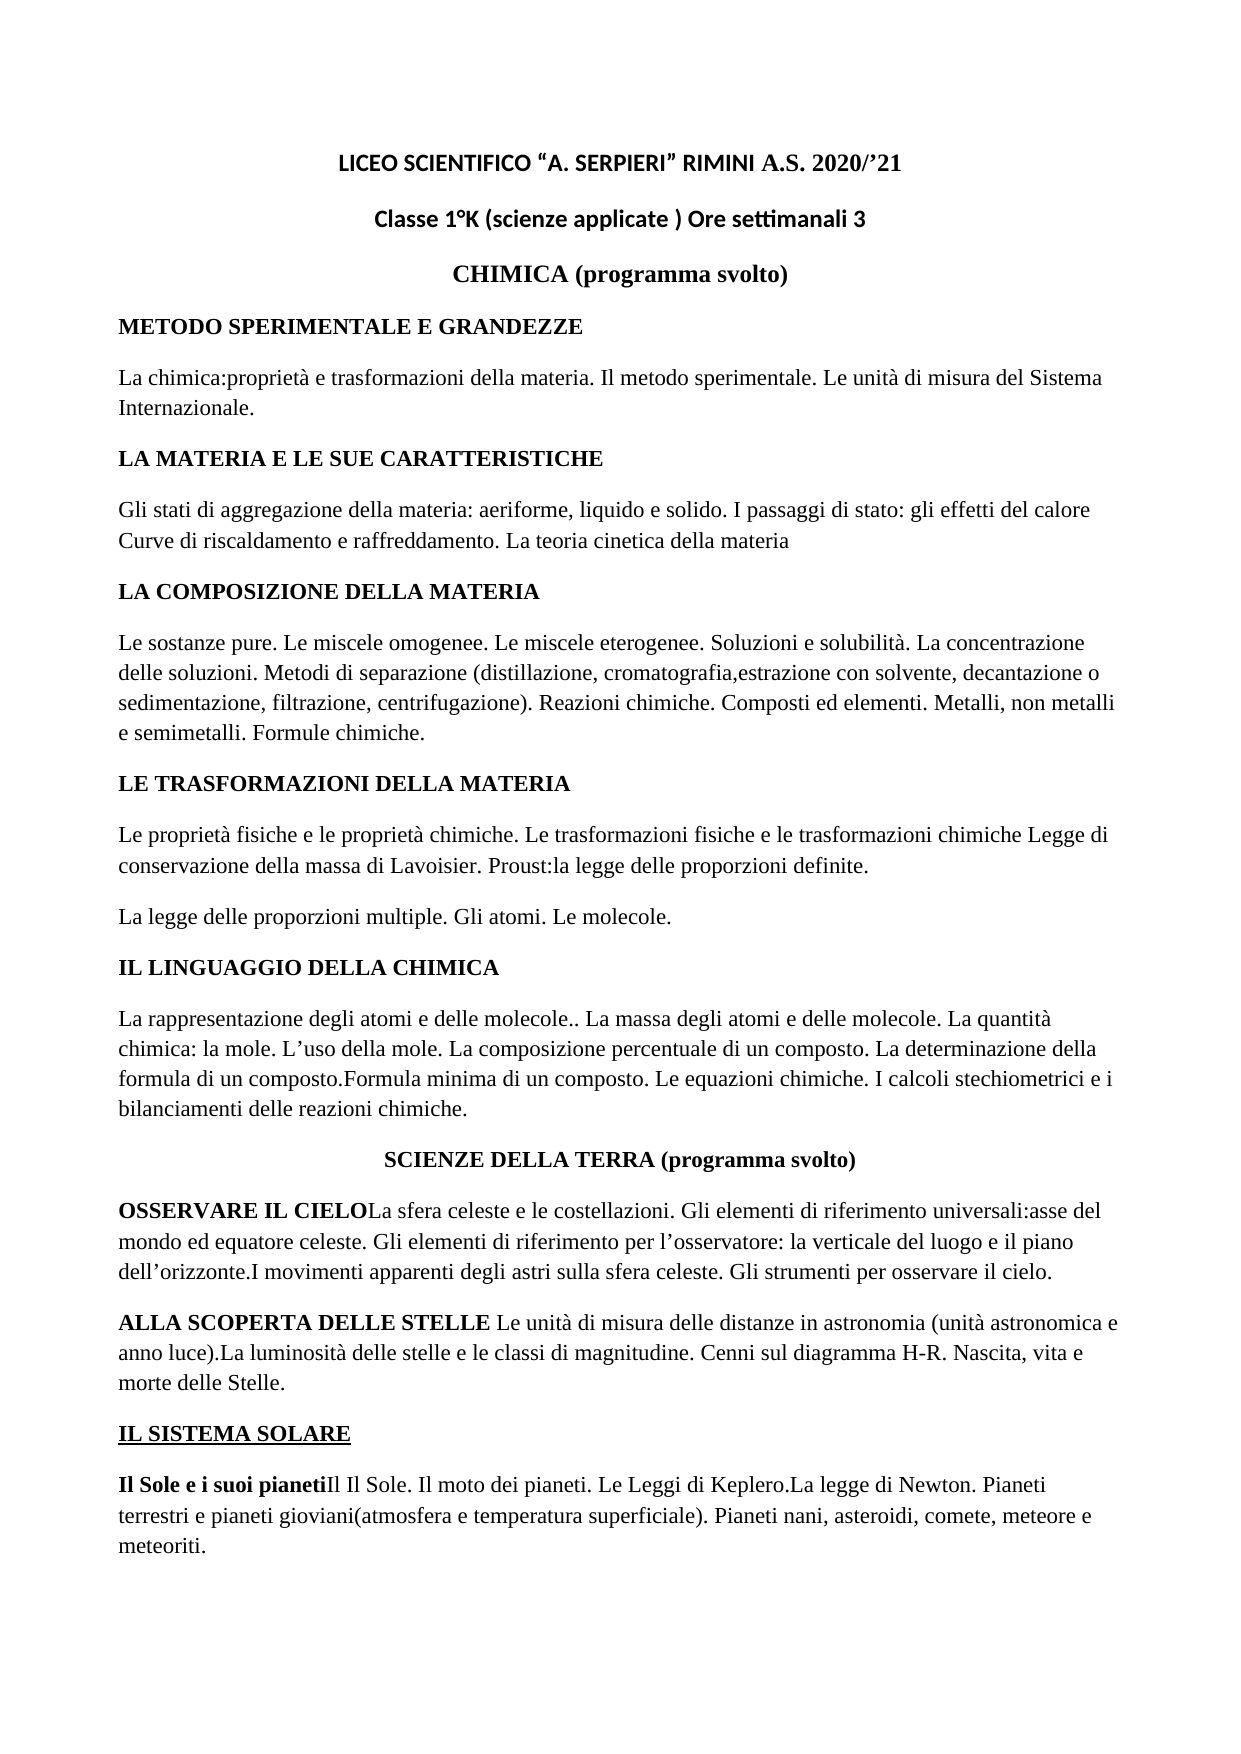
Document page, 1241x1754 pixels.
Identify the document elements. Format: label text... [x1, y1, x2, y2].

text IL LINGUAGGIO DELLA CHIMICA [118, 954, 1122, 980]
text La legge delle proporzioni multiple. Gli atomi. Le molecole. [118, 903, 1122, 929]
text LA COMPOSIZIONE DELLA MATERIA [118, 578, 1122, 604]
text IL SISTEMA SOLARE [118, 1420, 1122, 1447]
text LICEO SCIENTIFICO “A. SERPIERI” RIMINI A.S. 2020/’21 [118, 148, 1122, 178]
text La rappresentazione degli atomi e delle molecole.. La massa degli atomi e delle molecole. La quantità chimica: la mole. L’uso della mole. La composizione percentuale di un composto. La determinazione della formula di un composto.Formula minima di un composto. Le equazioni chimiche. I calcoli stechiometrici e i bilanciamenti delle reazioni chimiche. [118, 1005, 1122, 1122]
text ALLA SCOPERTA DELLE STELLE Le unità di misura delle distanze in astronomia (unità astronomica e anno luce).La luminosità delle stelle e le classi di magnitudine. Cenni sul diagramma H-R. Nascita, vita e morte delle Stelle. [118, 1309, 1122, 1396]
text La chimica:proprietà e trasformazioni della materia. Il metodo sperimentale. Le unità di misura del Sistema Internazionale. [118, 364, 1122, 421]
text LE TRASFORMAZIONI DELLA MATERIA [118, 770, 1122, 797]
text SCIENZE DELLA TERRA (programma svolto) [118, 1146, 1122, 1173]
text CHIMICA (programma svolto) [118, 259, 1122, 288]
text Il Sole e i suoi pianetiIl Il Sole. Il moto dei pianeti. Le Leggi di Keplero.La legge di Newton. Pianeti terrestri e pianeti gioviani(atmosfera e temperatura superficiale). Pianeti nani, asteroidi, comete, meteore e meteoriti. [118, 1471, 1122, 1558]
text Classe 1°K (scienze applicate ) Ore settimanali 3 [118, 203, 1122, 234]
text OSSERVARE IL CIELOLa sfera celeste e le costellazioni. Gli elementi di riferimento universali:asse del mondo ed equatore celeste. Gli elementi di riferimento per l’osservatore: la verticale del luogo e il piano dell’orizzonte.I movimenti apparenti degli astri sulla sfera celeste. Gli strumenti per osservare il cielo. [118, 1197, 1122, 1284]
text Le sostanze pure. Le miscele omogenee. Le miscele eterogenee. Soluzioni e solubilità. La concentrazione delle soluzioni. Metodi di separazione (distillazione, cromatografia,estrazione con solvente, decantazione o sedimentazione, filtrazione, centrifugazione). Reazioni chimiche. Composti ed elementi. Metalli, non metalli e semimetalli. Formule chimiche. [118, 629, 1122, 746]
text METODO SPERIMENTALE E GRANDEZZE [118, 313, 1122, 339]
text Gli stati di aggregazione della materia: aeriforme, liquido e solido. I passaggi di stato: gli effetti del calore Curve di riscaldamento e raffreddamento. La teoria cinetica della materia [118, 496, 1122, 553]
text Le proprietà fisiche e le proprietà chimiche. Le trasformazioni fisiche e le trasformazioni chimiche Legge di conservazione della massa di Lavoisier. Proust:la legge delle proporzioni definite. [118, 821, 1122, 878]
text LA MATERIA E LE SUE CARATTERISTICHE [118, 445, 1122, 472]
